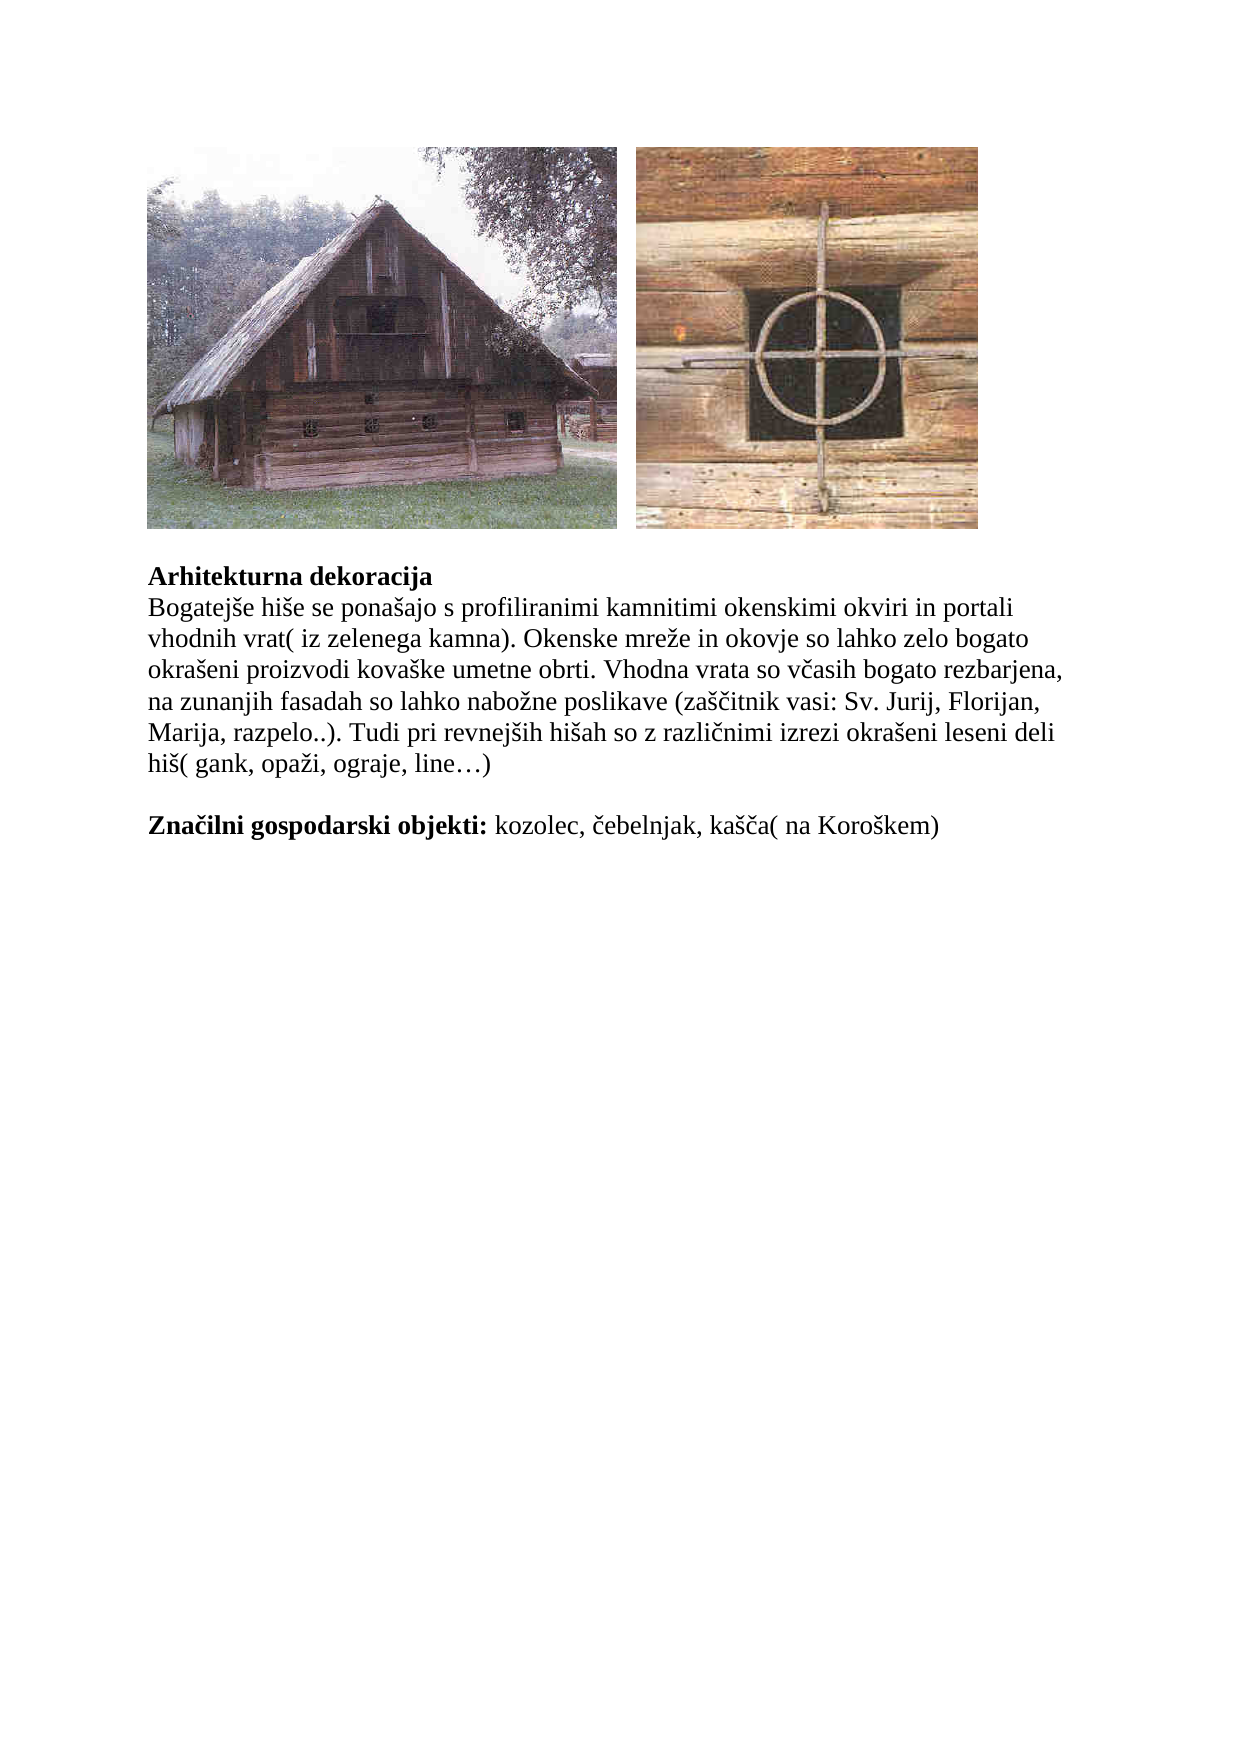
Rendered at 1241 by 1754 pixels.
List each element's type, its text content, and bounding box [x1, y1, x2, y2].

text Bogatejše hiše se ponašajo s profiliranimi kamnitimi okenskimi okviri in portali vhodnih vrat( iz zelenega kamna). Okenske mreže in okovje so lahko zelo bogato okrašeni proizvodi kovaške umetne obrti. Vhodna vrata so včasih bogato rezbarjena, na zunanjih fasadah so lahko nabožne poslikave (zaščitnik vasi: Sv. Jurij, Florijan, Marija, razpelo..). Tudi pri revnejših hišah so z različnimi izrezi okrašeni leseni deli hiš( gank, opaži, ograje, line…) [148, 591, 1093, 778]
picture [147, 147, 617, 529]
text Arhitekturna dekoracija [148, 560, 1093, 591]
picture [636, 147, 978, 529]
text Značilni gospodarski objekti: kozolec, čebelnjak, kašča( na Koroškem) [148, 809, 1093, 840]
